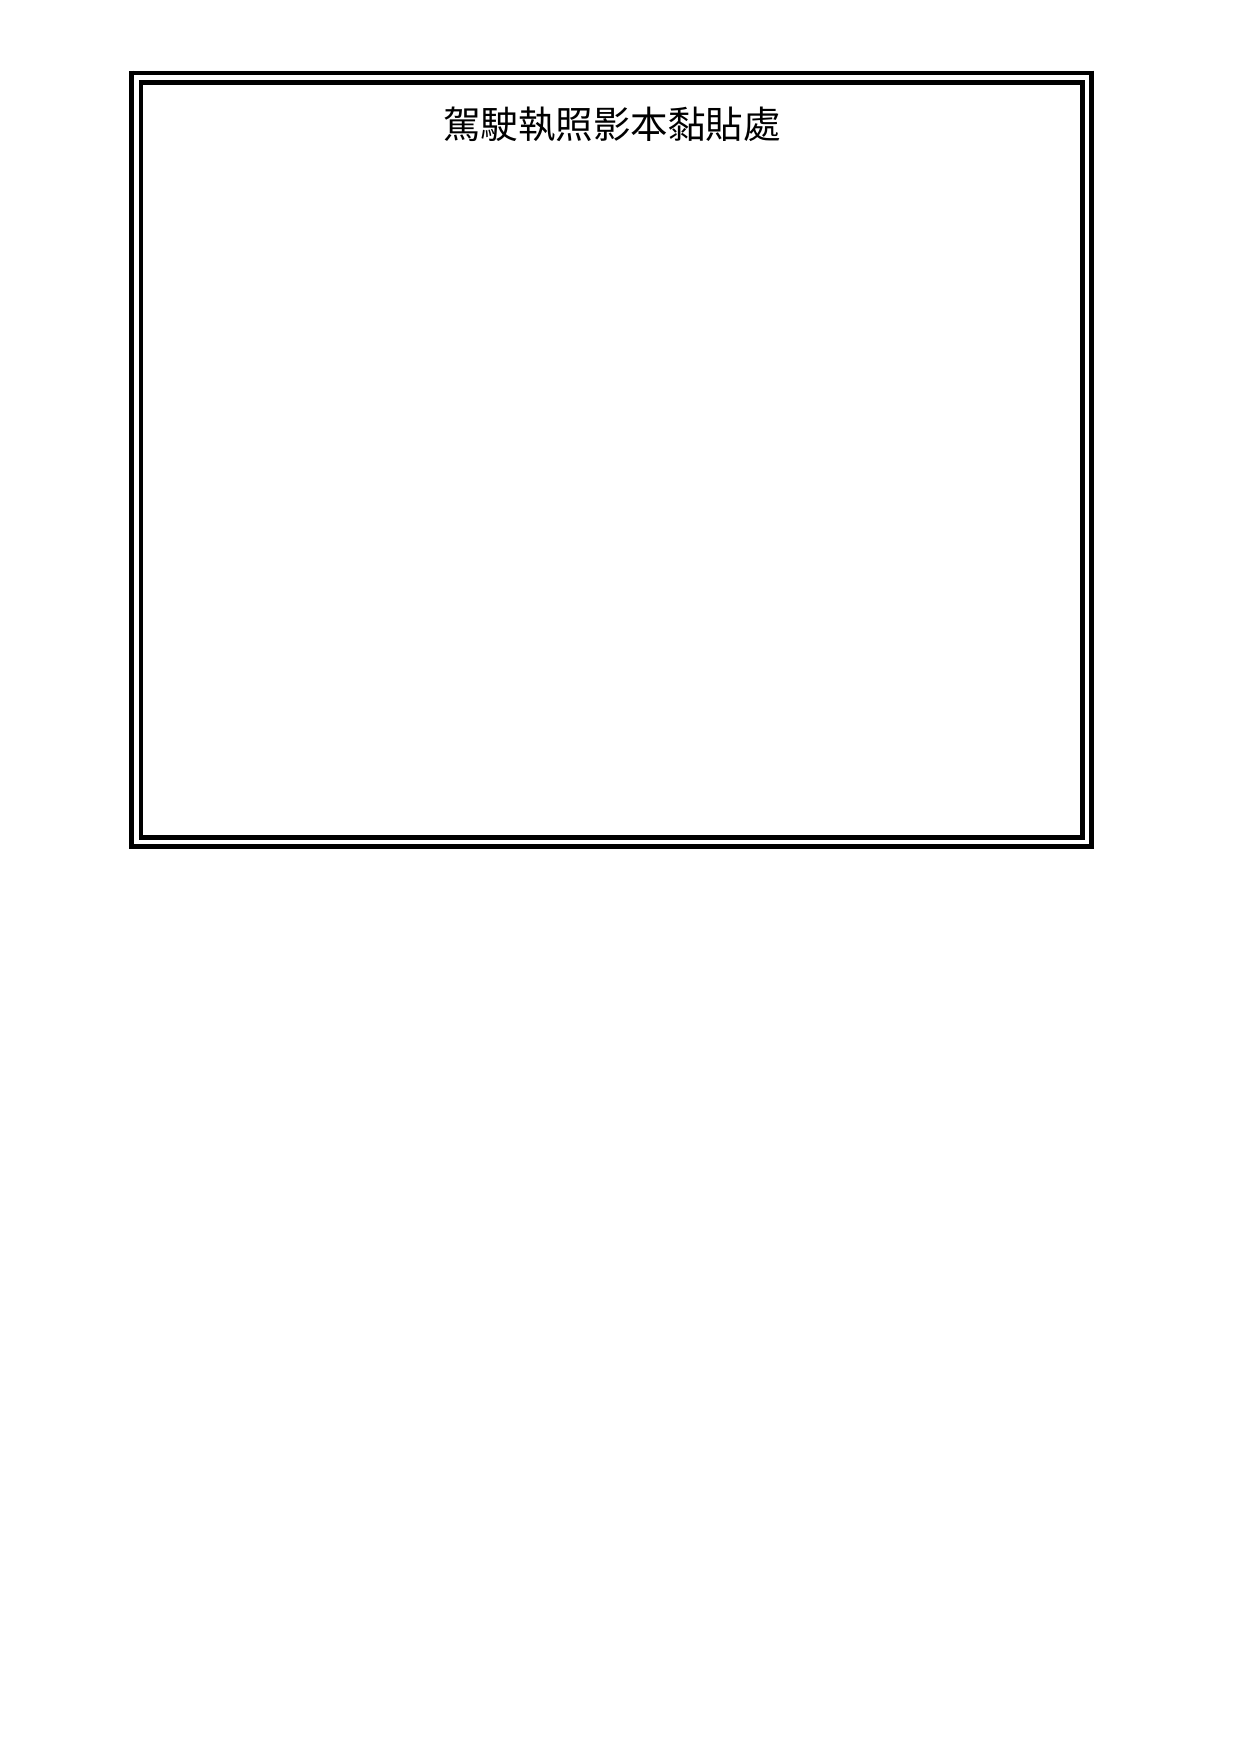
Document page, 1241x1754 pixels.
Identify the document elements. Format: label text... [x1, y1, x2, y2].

table_cell 駕駛執照影本黏貼處 [136, 75, 1087, 835]
